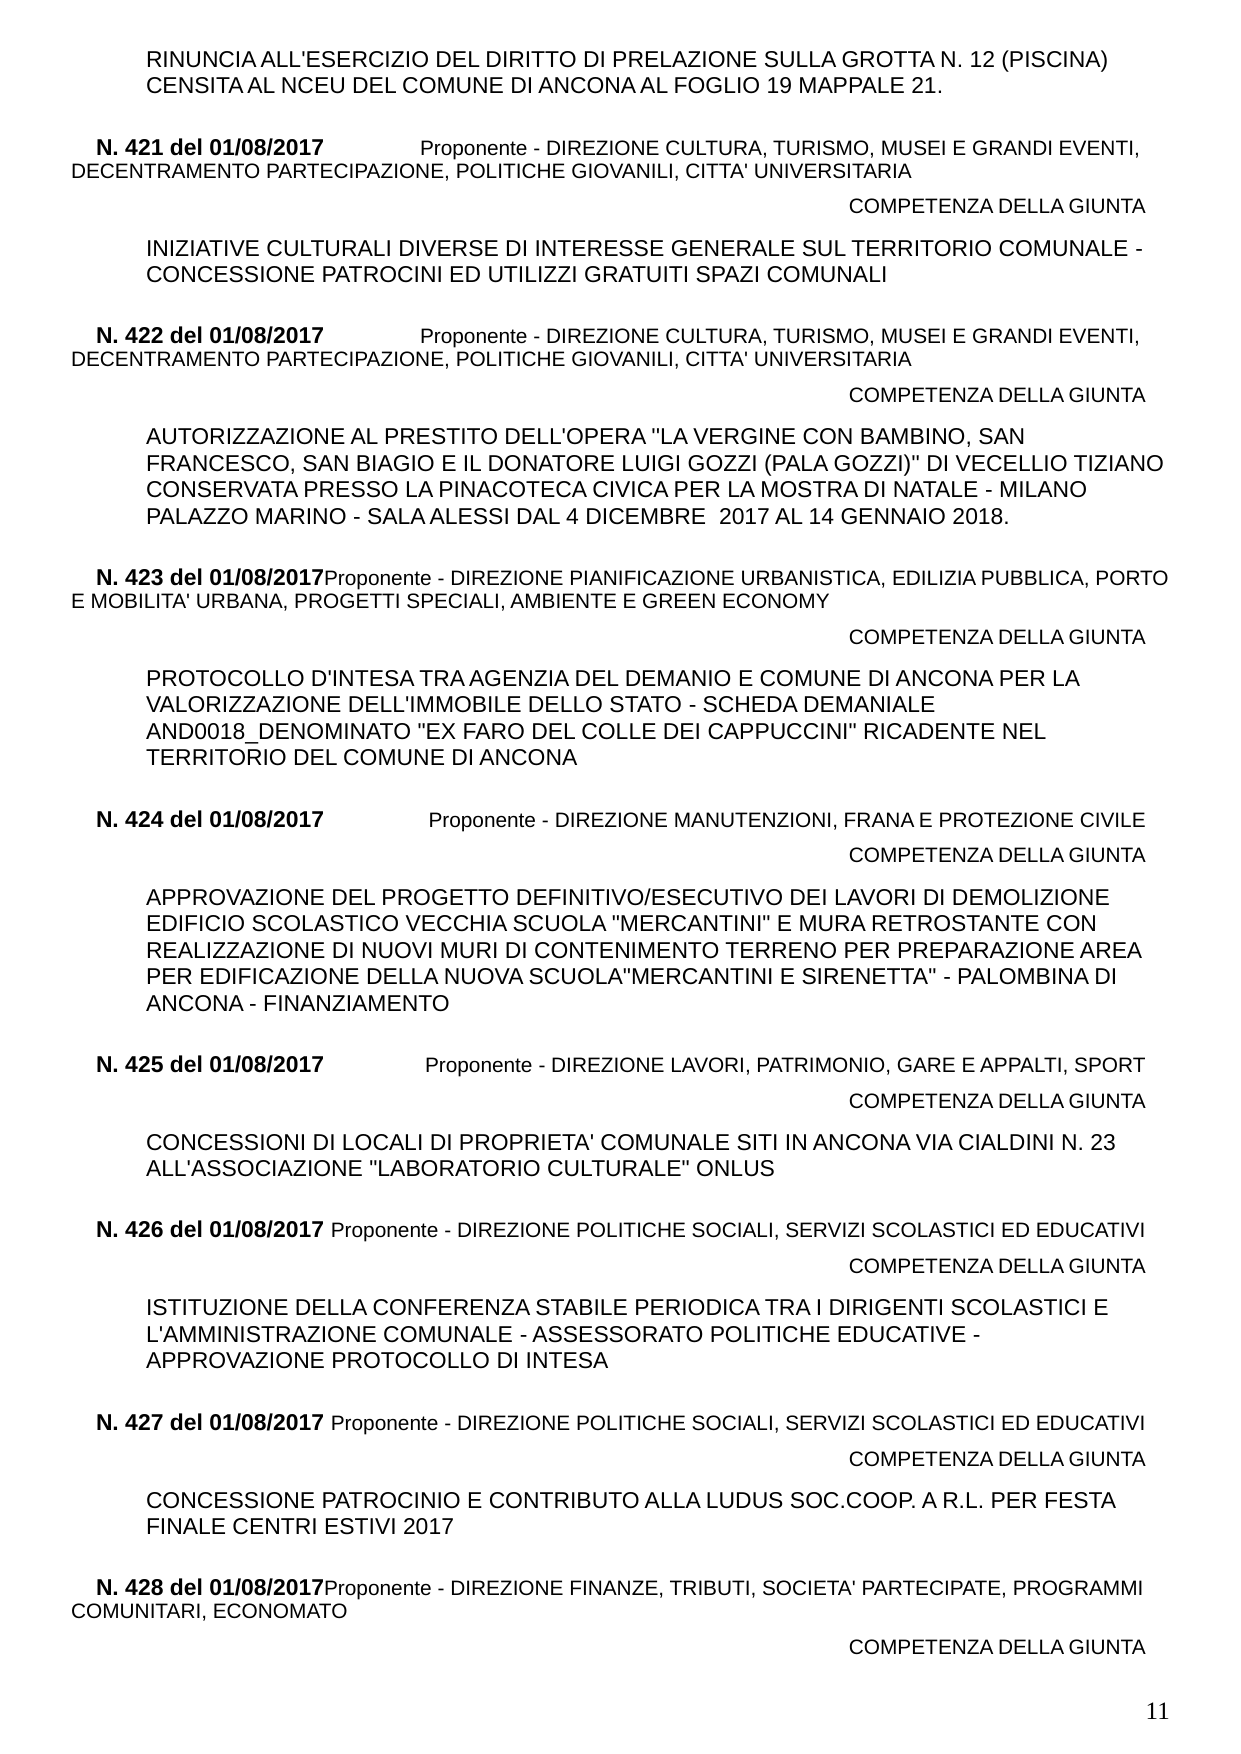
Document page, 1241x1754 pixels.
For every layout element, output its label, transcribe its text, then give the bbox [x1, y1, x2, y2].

text FINALE CENTRI ESTIVI 2017 [71, 1513, 1169, 1540]
text AUTORIZZAZIONE AL PRESTITO DELL'OPERA ''LA VERGINE CON BAMBINO, SAN [71, 423, 1169, 450]
text COMPETENZA DELLA GIUNTA [71, 846, 1169, 867]
text APPROVAZIONE DEL PROGETTO DEFINITIVO/ESECUTIVO DEI LAVORI DI DEMOLIZIONE [71, 884, 1169, 910]
text REALIZZAZIONE DI NUOVI MURI DI CONTENIMENTO TERRENO PER PREPARAZIONE AREA [71, 937, 1169, 963]
text TERRITORIO DEL COMUNE DI ANCONA [71, 744, 1169, 771]
text APPROVAZIONE PROTOCOLLO DI INTESA [71, 1348, 1169, 1374]
text ALL'ASSOCIAZIONE "LABORATORIO CULTURALE" ONLUS [71, 1156, 1169, 1182]
text COMPETENZA DELLA GIUNTA [71, 1449, 1169, 1470]
text N. 424 del 01/08/2017 Proponente ‑ DIREZIONE MANUTENZIONI, FRANA E PROTEZIONE CIVILE [71, 809, 1169, 832]
text EDIFICIO SCOLASTICO VECCHIA SCUOLA "MERCANTINI" E MURA RETROSTANTE CON [71, 910, 1169, 937]
text N. 422 del 01/08/2017 Proponente ‑ DIREZIONE CULTURA, TURISMO, MUSEI E GRANDI EVENTI, DECENTRAMENTO PARTECIPAZIONE, POLITICHE GIOVANILI, CITTA' UNIVERSITARIA [71, 325, 1169, 371]
text PALAZZO MARINO ‑ SALA ALESSI DAL 4 DICEMBRE 2017 AL 14 GENNAIO 2018. [71, 503, 1169, 529]
text N. 426 del 01/08/2017 Proponente ‑ DIREZIONE POLITICHE SOCIALI, SERVIZI SCOLASTICI ED EDUCATIVI [71, 1219, 1169, 1242]
text COMPETENZA DELLA GIUNTA [71, 1091, 1169, 1112]
text COMPETENZA DELLA GIUNTA [71, 627, 1169, 648]
text N. 421 del 01/08/2017 Proponente ‑ DIREZIONE CULTURA, TURISMO, MUSEI E GRANDI EVENTI, DECENTRAMENTO PARTECIPAZIONE, POLITICHE GIOVANILI, CITTA' UNIVERSITARIA [71, 137, 1169, 183]
text COMPETENZA DELLA GIUNTA [71, 1257, 1169, 1278]
text ISTITUZIONE DELLA CONFERENZA STABILE PERIODICA TRA I DIRIGENTI SCOLASTICI E [71, 1294, 1169, 1321]
text CONCESSIONI DI LOCALI DI PROPRIETA' COMUNALE SITI IN ANCONA VIA CIALDINI N. 23 [71, 1129, 1169, 1156]
text CENSITA AL NCEU DEL COMUNE DI ANCONA AL FOGLIO 19 MAPPALE 21. [71, 73, 1169, 99]
text COMPETENZA DELLA GIUNTA [71, 197, 1169, 218]
text N. 428 del 01/08/2017 Proponente ‑ DIREZIONE FINANZE, TRIBUTI, SOCIETA' PARTECIPATE, PROGRAMMI COMUNITARI, ECONOMATO [71, 1577, 1169, 1623]
text CONCESSIONE PATROCINIO E CONTRIBUTO ALLA LUDUS SOC.COOP. A R.L. PER FESTA [71, 1487, 1169, 1513]
text COMPETENZA DELLA GIUNTA [71, 386, 1169, 407]
text RINUNCIA ALL'ESERCIZIO DEL DIRITTO DI PRELAZIONE SULLA GROTTA N. 12 (PISCINA) [71, 46, 1169, 73]
text FRANCESCO, SAN BIAGIO E IL DONATORE LUIGI GOZZI (PALA GOZZI)'' DI VECELLIO TIZIANO [71, 450, 1169, 476]
text ANCONA ‑ FINANZIAMENTO [71, 990, 1169, 1016]
text VALORIZZAZIONE DELL'IMMOBILE DELLO STATO ‑ SCHEDA DEMANIALE [71, 691, 1169, 718]
text PER EDIFICAZIONE DELLA NUOVA SCUOLA"MERCANTINI E SIRENETTA" ‑ PALOMBINA DI [71, 963, 1169, 990]
text PROTOCOLLO D'INTESA TRA AGENZIA DEL DEMANIO E COMUNE DI ANCONA PER LA [71, 665, 1169, 691]
text CONSERVATA PRESSO LA PINACOTECA CIVICA PER LA MOSTRA DI NATALE ‑ MILANO [71, 476, 1169, 503]
text N. 425 del 01/08/2017 Proponente ‑ DIREZIONE LAVORI, PATRIMONIO, GARE E APPALTI, SPORT [71, 1054, 1169, 1077]
text L'AMMINISTRAZIONE COMUNALE ‑ ASSESSORATO POLITICHE EDUCATIVE ‑ [71, 1321, 1169, 1348]
text INIZIATIVE CULTURALI DIVERSE DI INTERESSE GENERALE SUL TERRITORIO COMUNALE ‑ [71, 235, 1169, 261]
text N. 423 del 01/08/2017 Proponente ‑ DIREZIONE PIANIFICAZIONE URBANISTICA, EDILIZIA PUBBLICA, PORTO E MOBILITA' URBANA, PROGETTI SPECIALI, AMBIENTE E GREEN ECONOMY [71, 567, 1169, 613]
text COMPETENZA DELLA GIUNTA [71, 1638, 1169, 1659]
text AND0018_DENOMINATO "EX FARO DEL COLLE DEI CAPPUCCINI" RICADENTE NEL [71, 718, 1169, 744]
text N. 427 del 01/08/2017 Proponente ‑ DIREZIONE POLITICHE SOCIALI, SERVIZI SCOLASTICI ED EDUCATIVI [71, 1412, 1169, 1435]
text CONCESSIONE PATROCINI ED UTILIZZI GRATUITI SPAZI COMUNALI [71, 261, 1169, 288]
